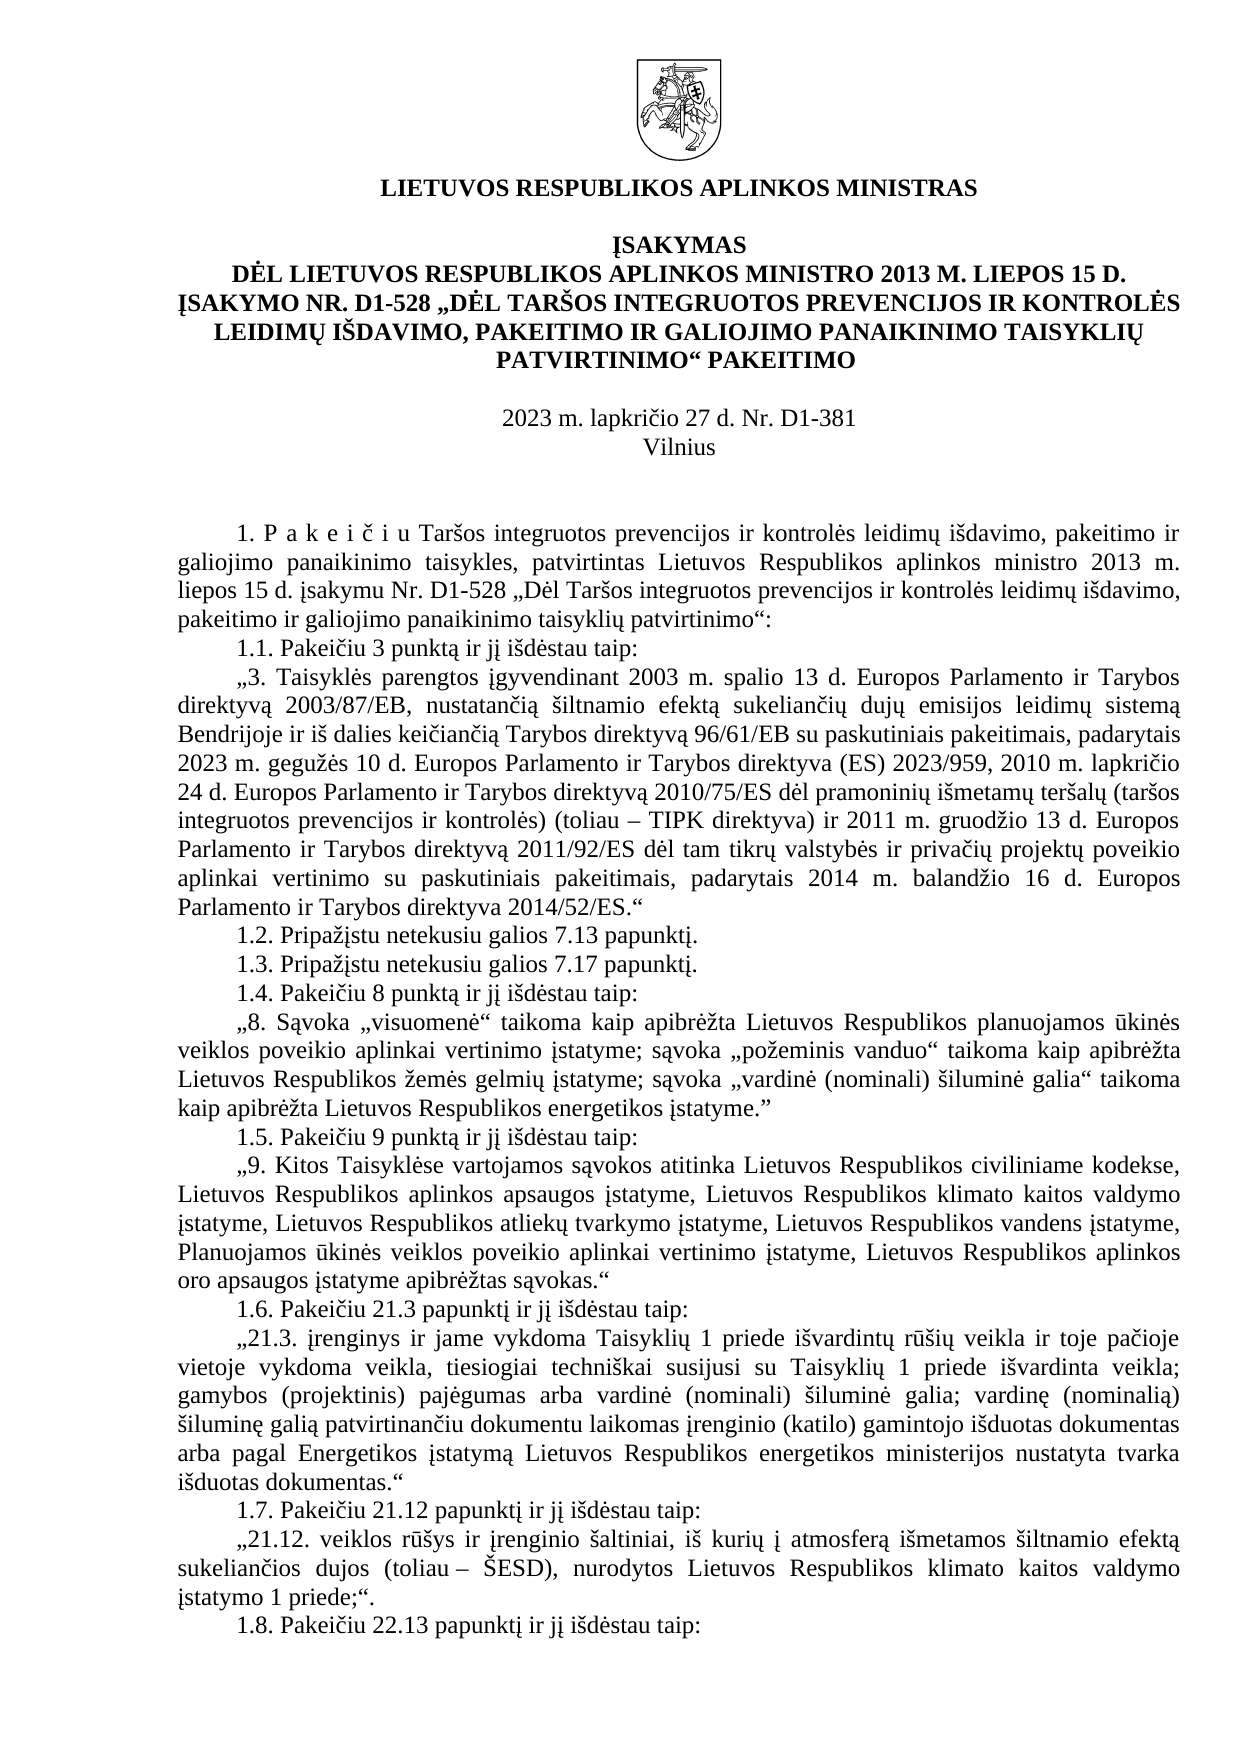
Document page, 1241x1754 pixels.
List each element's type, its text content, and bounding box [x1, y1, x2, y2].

text 1.7. Pakeičiu 21.12 papunktį ir jį išdėstau taip: [177, 1496, 1181, 1524]
text 1.1. Pakeičiu 3 punktą ir jį išdėstau taip: [177, 633, 1181, 662]
text „9. Kitos Taisyklėse vartojamos sąvokos atitinka Lietuvos Respublikos civiliniame kodekse, Lietuvos Respublikos aplinkos apsaugos įstatyme, Lietuvos Respublikos klimato kaitos valdymo įstatyme, Lietuvos Respublikos atliekų tvarkymo įstatyme, Lietuvos Respublikos vandens įstatyme, Planuojamos ūkinės veiklos poveikio aplinkai vertinimo įstatyme, Lietuvos Respublikos aplinkos oro apsaugos įstatyme apibrėžtas sąvokas.“ [177, 1151, 1181, 1294]
text Vilnius [177, 432, 1181, 461]
text 1.8. Pakeičiu 22.13 papunktį ir jį išdėstau taip: [177, 1611, 1181, 1639]
text 1.3. Pripažįstu netekusiu galios 7.17 papunktį. [177, 949, 1181, 978]
text ĮSAKYMAS [177, 231, 1181, 259]
text LIETUVOS RESPUBLIKOS APLINKOS MINISTRAS [177, 173, 1181, 202]
text 2023 m. lapkričio 27 d. Nr. D1-381 [177, 403, 1181, 432]
text „21.12. veiklos rūšys ir įrenginio šaltiniai, iš kurių į atmosferą išmetamos šiltnamio efektą sukeliančios dujos (toliau – ŠESD), nurodytos Lietuvos Respublikos klimato kaitos valdymo įstatymo 1 priede;“. [177, 1524, 1181, 1611]
text „3. Taisyklės parengtos įgyvendinant 2003 m. spalio 13 d. Europos Parlamento ir Tarybos direktyvą 2003/87/EB, nustatančią šiltnamio efektą sukeliančių dujų emisijos leidimų sistemą Bendrijoje ir iš dalies keičiančią Tarybos direktyvą 96/61/EB su paskutiniais pakeitimais, padarytais 2023 m. gegužės 10 d. Europos Parlamento ir Tarybos direktyva (ES) 2023/959, 2010 m. lapkričio 24 d. Europos Parlamento ir Tarybos direktyvą 2010/75/ES dėl pramoninių išmetamų teršalų (taršos integruotos prevencijos ir kontrolės) (toliau – TIPK direktyva) ir 2011 m. gruodžio 13 d. Europos Parlamento ir Tarybos direktyvą 2011/92/ES dėl tam tikrų valstybės ir privačių projektų poveikio aplinkai vertinimo su paskutiniais pakeitimais, padarytais 2014 m. balandžio 16 d. Europos Parlamento ir Tarybos direktyva 2014/52/ES.“ [177, 662, 1181, 921]
text „8. Sąvoka „visuomenė“ taikoma kaip apibrėžta Lietuvos Respublikos planuojamos ūkinės veiklos poveikio aplinkai vertinimo įstatyme; sąvoka „požeminis vanduo“ taikoma kaip apibrėžta Lietuvos Respublikos žemės gelmių įstatyme; sąvoka „vardinė (nominali) šiluminė galia“ taikoma kaip apibrėžta Lietuvos Respublikos energetikos įstatyme.” [177, 1007, 1181, 1122]
text 1.6. Pakeičiu 21.3 papunktį ir jį išdėstau taip: [177, 1294, 1181, 1323]
text 1. P a k e i č i u Taršos integruotos prevencijos ir kontrolės leidimų išdavimo, pakeitimo ir galiojimo panaikinimo taisykles, patvirtintas Lietuvos Respublikos aplinkos ministro 2013 m. liepos 15 d. įsakymu Nr. D1-528 „Dėl Taršos integruotos prevencijos ir kontrolės leidimų išdavimo, pakeitimo ir galiojimo panaikinimo taisyklių patvirtinimo“: [177, 518, 1181, 633]
text „21.3. įrenginys ir jame vykdoma Taisyklių 1 priede išvardintų rūšių veikla ir toje pačioje vietoje vykdoma veikla, tiesiogiai techniškai susijusi su Taisyklių 1 priede išvardinta veikla; gamybos (projektinis) pajėgumas arba vardinė (nominali) šiluminė galia; vardinę (nominalią) šiluminę galią patvirtinančiu dokumentu laikomas įrenginio (katilo) gamintojo išduotas dokumentas arba pagal Energetikos įstatymą Lietuvos Respublikos energetikos ministerijos nustatyta tvarka išduotas dokumentas.“ [177, 1323, 1181, 1496]
text 1.2. Pripažįstu netekusiu galios 7.13 papunktį. [177, 921, 1181, 949]
text 1.5. Pakeičiu 9 punktą ir jį išdėstau taip: [177, 1122, 1181, 1151]
text 1.4. Pakeičiu 8 punktą ir jį išdėstau taip: [177, 978, 1181, 1007]
text DĖL LIETUVOS RESPUBLIKOS APLINKOS MINISTRO 2013 M. LIEPOS 15 D. ĮSAKYMO NR. D1-528 „DĖL TARŠOS INTEGRUOTOS PREVENCIJOS IR KONTROLĖS LEIDIMŲ IŠDAVIMO, PAKEITIMO IR GALIOJIMO PANAIKINIMO TAISYKLIŲ PATVIRTINIMO“ PAKEITIMO [177, 259, 1181, 374]
